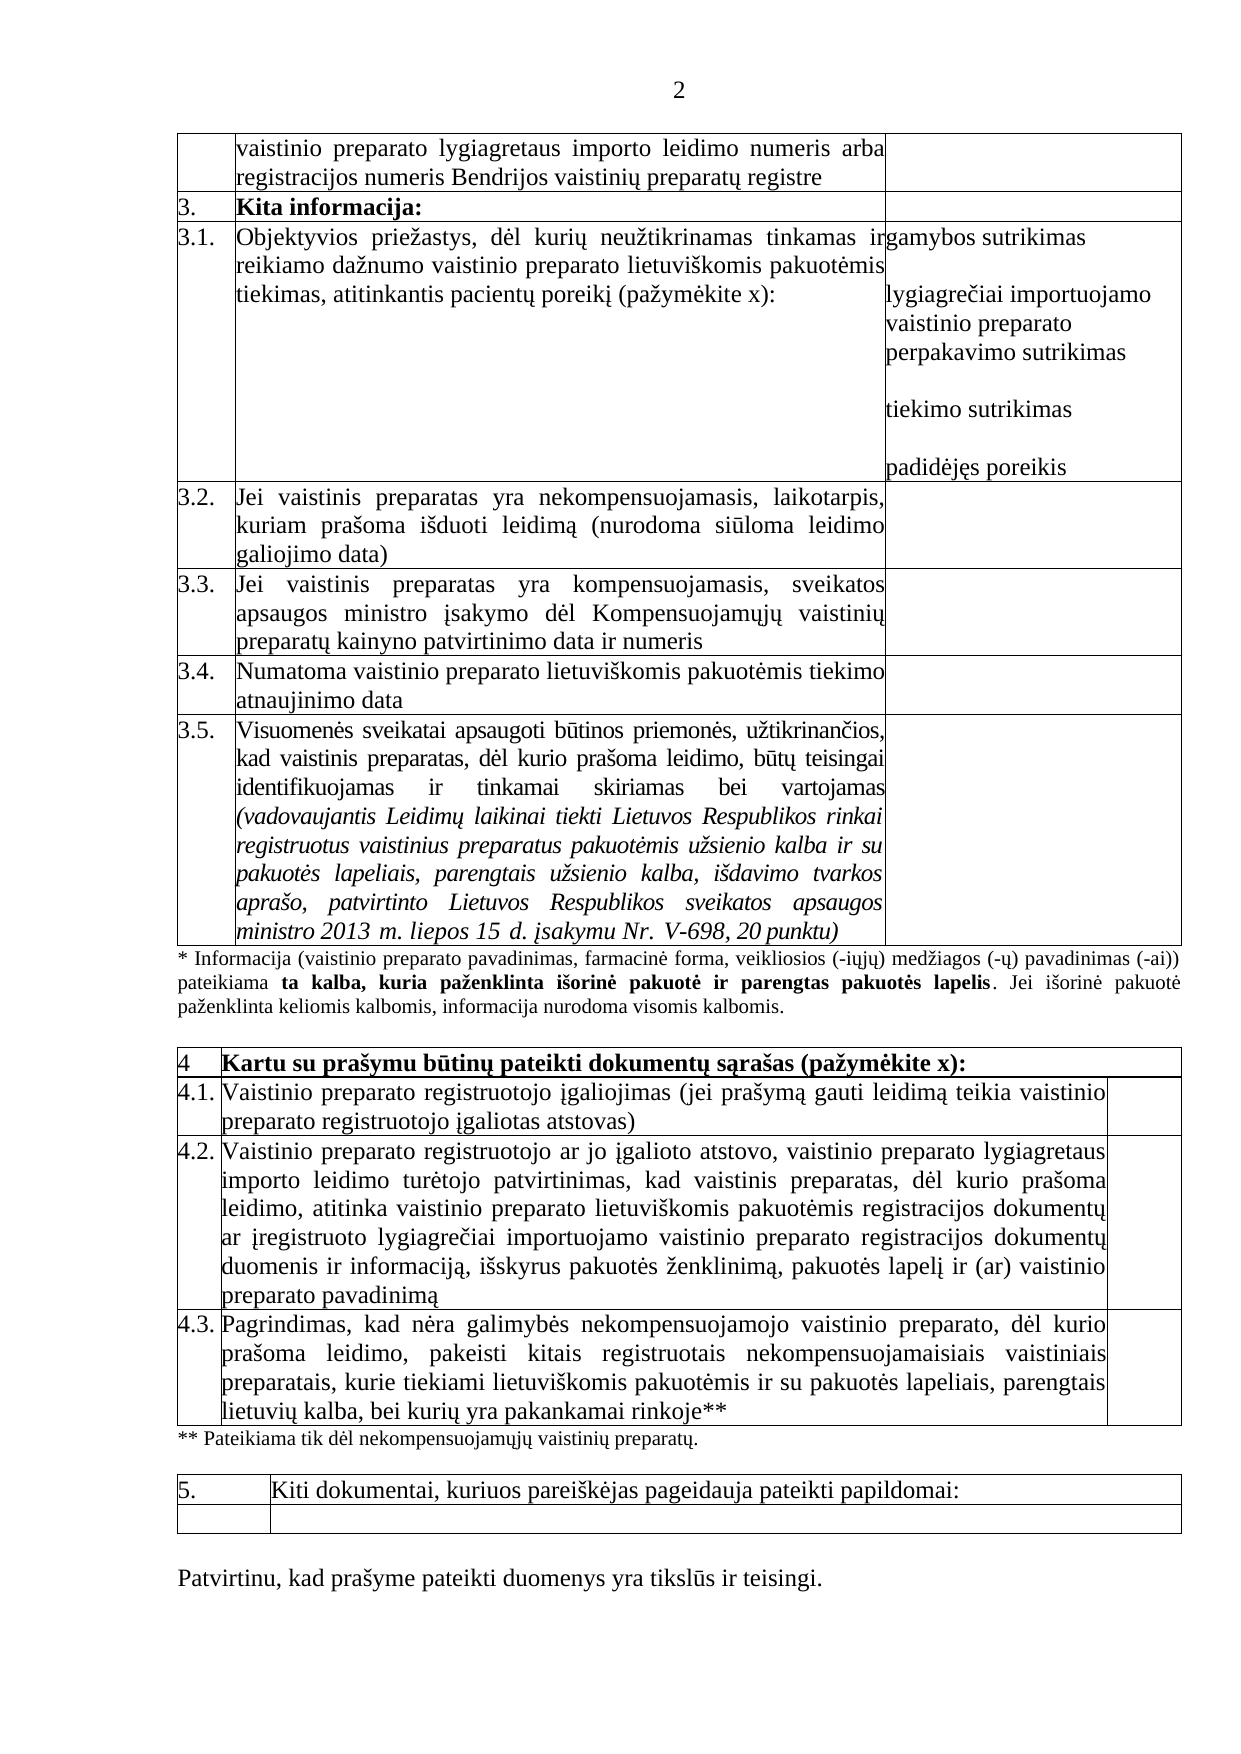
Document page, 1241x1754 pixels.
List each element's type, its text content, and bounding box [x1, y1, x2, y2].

table_cell Numatoma vaistinio preparato lietuviškomis pakuotėmis tiekimo atnaujinimo data [236, 656, 885, 714]
table_cell Pagrindimas, kad nėra galimybės nekompensuojamojo vaistinio preparato, dėl kurio prašoma leidimo, pakeisti kitais registruotais nekompensuojamaisiais vaistiniais preparatais, kurie tiekiami lietuviškomis pakuotėmis ir su pakuotės lapeliais, parengtais lietuvių kalba, bei kurių yra pakankamai rinkoje** [222, 1310, 1107, 1424]
table_cell [886, 715, 1181, 945]
table_cell [1108, 1310, 1181, 1424]
table_cell [886, 656, 1181, 714]
table_cell [886, 192, 1181, 221]
table_header Kartu su prašymu būtinų pateikti dokumentų sąrašas (pažymėkite x): [222, 1048, 1181, 1076]
table_cell Jei vaistinis preparatas yra kompensuojamasis, sveikatos apsaugos ministro įsakymo dėl Kompensuojamųjų vaistinių preparatų kainyno patvirtinimo data ir numeris [236, 569, 885, 655]
table_cell Vaistinio preparato registruotojo ar jo įgalioto atstovo, vaistinio preparato lygiagretaus importo leidimo turėtojo patvirtinimas, kad vaistinis preparatas, dėl kurio prašoma leidimo, atitinka vaistinio preparato lietuviškomis pakuotėmis registracijos dokumentų ar įregistruoto lygiagrečiai importuojamo vaistinio preparato registracijos dokumentų duomenis ir informaciją, išskyrus pakuotės ženklinimą, pakuotės lapelį ir (ar) vaistinio preparato pavadinimą [222, 1136, 1107, 1308]
table_cell [271, 1505, 1181, 1533]
table_cell 3.3. [178, 569, 235, 655]
table_cell [1108, 1078, 1181, 1135]
table_cell vaistinio preparato lygiagretaus importo leidimo numeris arba registracijos numeris Bendrijos vaistinių preparatų registre [236, 134, 885, 191]
table_cell Vaistinio preparato registruotojo įgaliojimas (jei prašymą gauti leidimą teikia vaistinio preparato registruotojo įgaliotas atstovas) [222, 1078, 1107, 1135]
table_cell 3.4. [178, 656, 235, 714]
table_cell Jei vaistinis preparatas yra nekompensuojamasis, laikotarpis, kuriam prašoma išduoti leidimą (nurodoma siūloma leidimo galiojimo data) [236, 482, 885, 568]
table_cell [178, 1505, 270, 1533]
table_cell 3.1. [178, 222, 235, 481]
table_header 5. [178, 1475, 270, 1503]
table_cell 3.2. [178, 482, 235, 568]
table_cell [1108, 1136, 1181, 1308]
table_cell 4.3. [178, 1310, 221, 1424]
table_cell Visuomenės sveikatai apsaugoti būtinos priemonės, užtikrinančios, kad vaistinis preparatas, dėl kurio prašoma leidimo, būtų teisingai identifikuojamas ir tinkamai skiriamas bei vartojamas (vadovaujantis Leidimų laikinai tiekti Lietuvos Respublikos rinkai registruotus vaistinius preparatus pakuotėmis užsienio kalba ir su pakuotės lapeliais, parengtais užsienio kalba, išdavimo tvarkos aprašo, patvirtinto Lietuvos Respublikos sveikatos apsaugos ministro 2013 m. liepos 15 d. įsakymu Nr. V-698, 20 punktu) [236, 715, 885, 945]
table_cell 4.1. [178, 1078, 221, 1135]
table_cell 3.5. [178, 715, 235, 945]
table_cell Objektyvios priežastys, dėl kurių neužtikrinamas tinkamas ir reikiamo dažnumo vaistinio preparato lietuviškomis pakuotėmis tiekimas, atitinkantis pacientų poreikį (pažymėkite x): [236, 222, 885, 481]
table_cell [886, 569, 1181, 655]
table_cell [178, 134, 235, 191]
table_cell gamybos sutrikimas lygiagrečiai importuojamo vaistinio preparato perpakavimo sutrikimas tiekimo sutrikimas padidėjęs poreikis [886, 222, 1181, 481]
text * Informacija (vaistinio preparato pavadinimas, farmacinė forma, veikliosios (-iųjų) medžiagos (-ų) pavadinimas (-ai)) pateikiama ta kalba, kuria paženklinta išorinė pakuotė ir parengtas pakuotės lapelis. Jei išorinė pakuotė paženklinta keliomis kalbomis, informacija nurodoma visomis kalbomis. [177, 946, 1181, 1018]
table_header Kiti dokumentai, kuriuos pareiškėjas pageidauja pateikti papildomai: [271, 1475, 1181, 1503]
table_cell [886, 134, 1181, 191]
table_cell 3. [178, 192, 235, 221]
table_cell [886, 482, 1181, 568]
table_header 4 [178, 1048, 221, 1076]
table_cell 4.2. [178, 1136, 221, 1308]
text Patvirtinu, kad prašyme pateikti duomenys yra tikslūs ir teisingi. [177, 1563, 1181, 1592]
text ** Pateikiama tik dėl nekompensuojamųjų vaistinių preparatų. [177, 1426, 1181, 1450]
table_cell Kita informacija: [236, 192, 885, 221]
